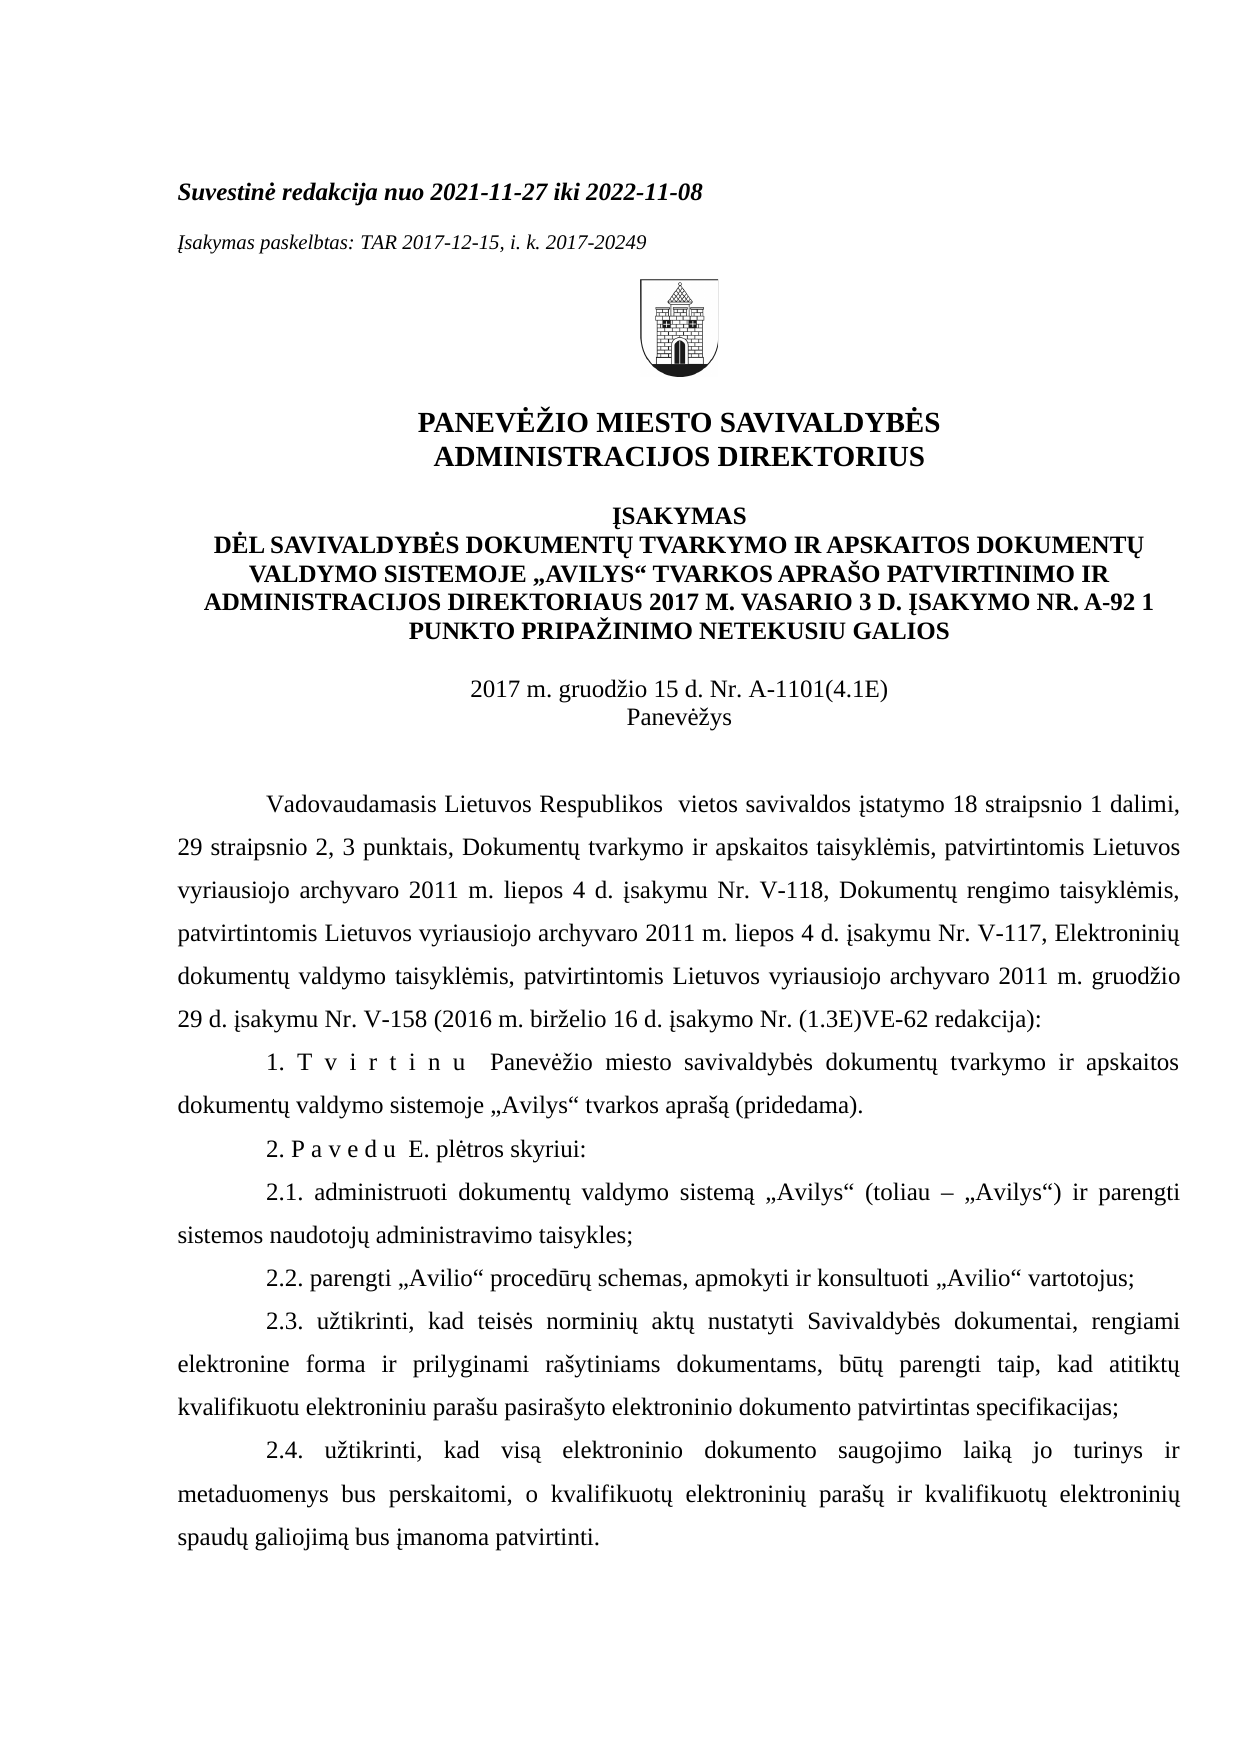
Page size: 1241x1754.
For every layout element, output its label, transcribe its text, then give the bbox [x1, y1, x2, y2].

text ADMINISTRACIJOS DIREKTORIUS [177, 439, 1181, 472]
text Vadovaudamasis Lietuvos Respublikos vietos savivaldos įstatymo 18 straipsnio 1 dalimi, 29 straipsnio 2, 3 punktais, Dokumentų tvarkymo ir apskaitos taisyklėmis, patvirtintomis Lietuvos vyriausiojo archyvaro 2011 m. liepos 4 d. įsakymu Nr. V-118, Dokumentų rengimo taisyklėmis, patvirtintomis Lietuvos vyriausiojo archyvaro 2011 m. liepos 4 d. įsakymu Nr. V-117, Elektroninių dokumentų valdymo taisyklėmis, patvirtintomis Lietuvos vyriausiojo archyvaro 2011 m. gruodžio 29 d. įsakymu Nr. V-158 (2016 m. birželio 16 d. įsakymo Nr. (1.3E)VE-62 redakcija): [177, 789, 1181, 1033]
text 2. P a v e d u E. plėtros skyriui: [177, 1134, 1181, 1162]
text Įsakymas paskelbtas: TAR 2017-12-15, i. k. 2017-20249 [177, 230, 1181, 254]
text Panevėžys [177, 702, 1181, 731]
text 2.2. parengti „Avilio“ procedūrų schemas, apmokyti ir konsultuoti „Avilio“ vartotojus; [177, 1263, 1181, 1292]
text 2.3. užtikrinti, kad teisės norminių aktų nustatyti Savivaldybės dokumentai, rengiami elektronine forma ir prilyginami rašytiniams dokumentams, būtų parengti taip, kad atitiktų kvalifikuotu elektroniniu parašu pasirašyto elektroninio dokumento patvirtintas specifikacijas; [177, 1306, 1181, 1421]
text PANEVĖŽIO MIESTO SAVIVALDYBĖS [177, 405, 1181, 439]
text DĖL SAVIVALDYBĖS DOKUMENTŲ TVARKYMO IR APSKAITOS DOKUMENTŲ VALDYMO SISTEMOJE „AVILYS“ TVARKOS APRAŠO PATVIRTINIMO IR ADMINISTRACIJOS DIREKTORIAUS 2017 M. VASARIO 3 D. ĮSAKYMO NR. A-92 1 PUNKTO PRIPAŽINIMO NETEKUSIU GALIOS [177, 530, 1181, 645]
text Suvestinė redakcija nuo 2021-11-27 iki 2022-11-08 [177, 177, 1181, 206]
text 2.4. užtikrinti, kad visą elektroninio dokumento saugojimo laiką jo turinys ir metaduomenys bus perskaitomi, o kvalifikuotų elektroninių parašų ir kvalifikuotų elektroninių spaudų galiojimą bus įmanoma patvirtinti. [177, 1436, 1181, 1551]
text 1. T v i r t i n u Panevėžio miesto savivaldybės dokumentų tvarkymo ir apskaitos dokumentų valdymo sistemoje „Avilys“ tvarkos aprašą (pridedama). [177, 1047, 1181, 1119]
text 2.1. administruoti dokumentų valdymo sistemą „Avilys“ (toliau – „Avilys“) ir parengti sistemos naudotojų administravimo taisykles; [177, 1177, 1181, 1249]
text ĮSAKYMAS [177, 501, 1181, 530]
text 2017 m. gruodžio 15 d. Nr. A-1101(4.1E) [177, 674, 1181, 702]
